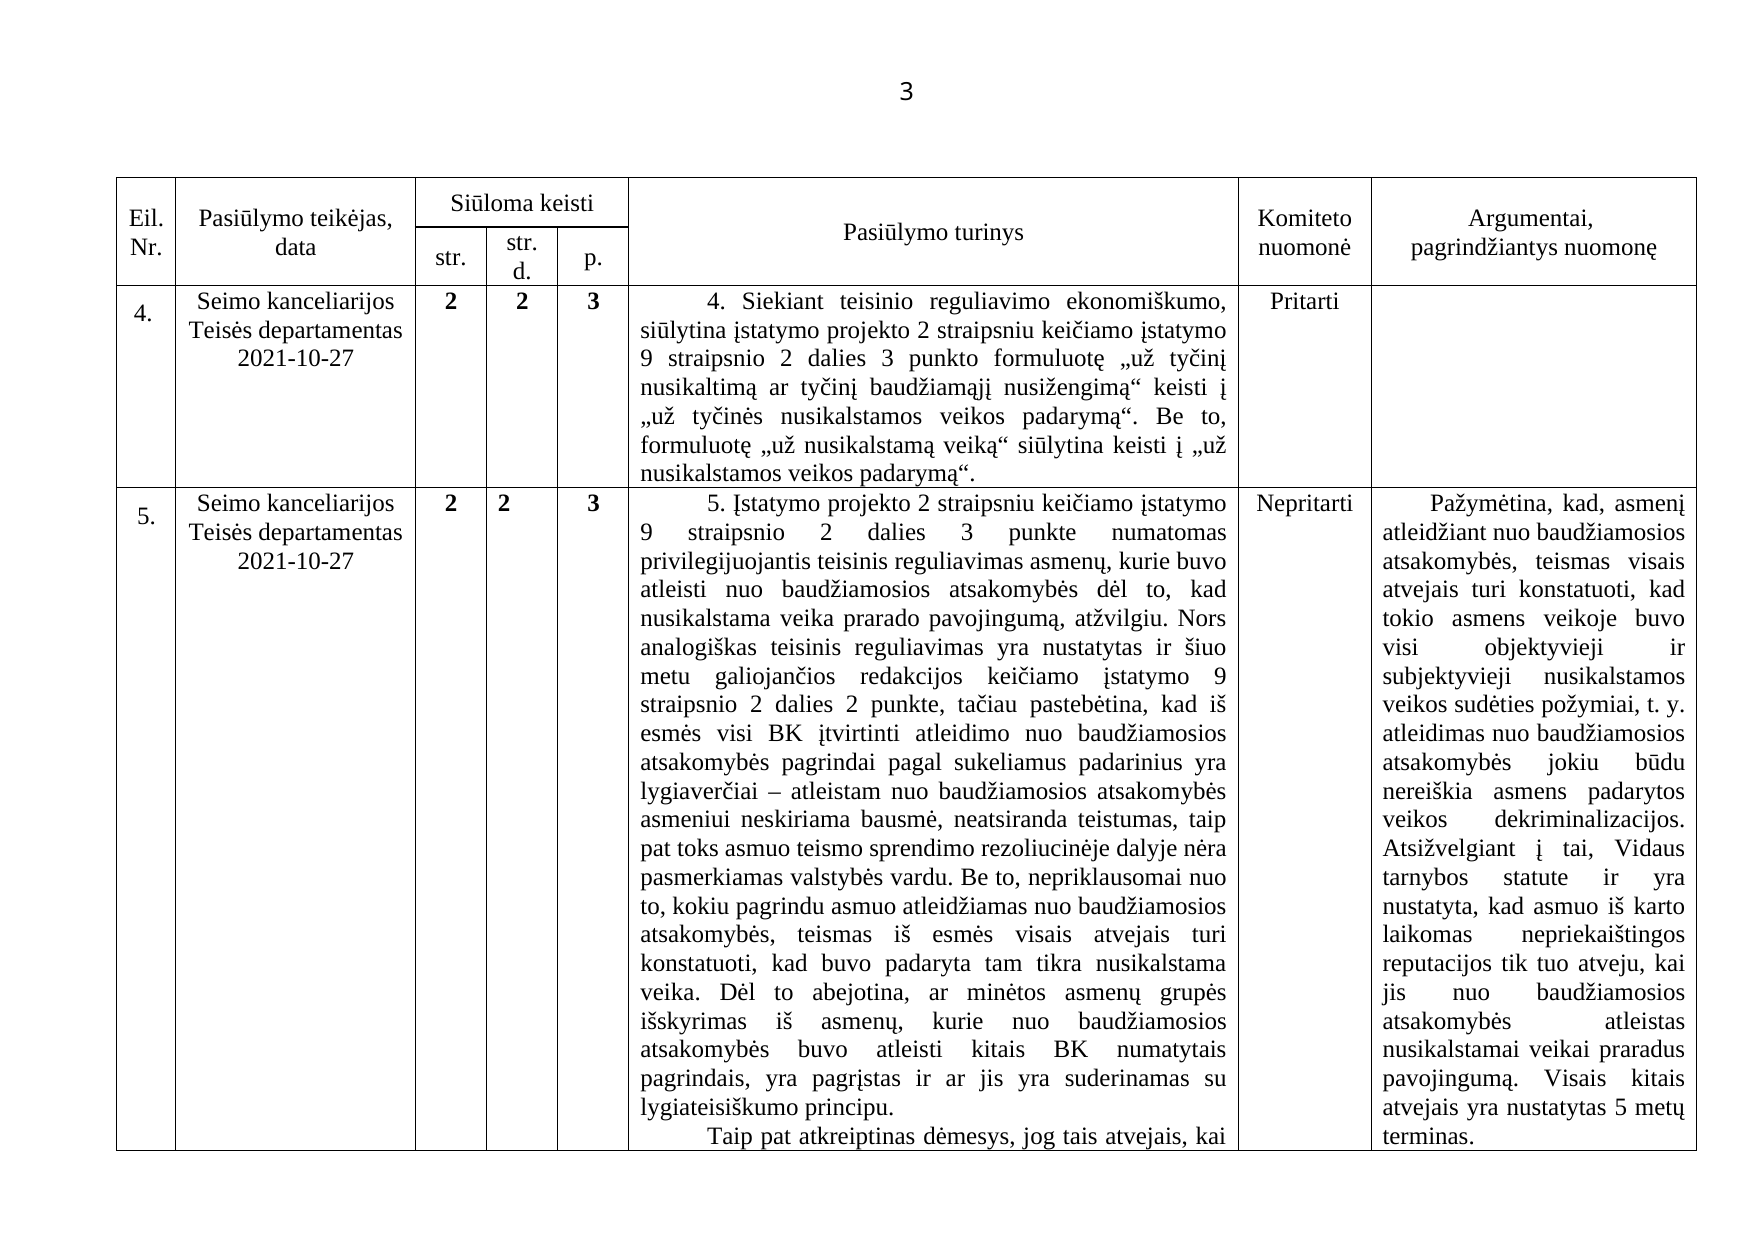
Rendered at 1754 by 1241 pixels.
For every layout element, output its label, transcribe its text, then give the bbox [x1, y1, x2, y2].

table_cell 4. Siekiant teisinio reguliavimo ekonomiškumo, siūlytina įstatymo projekto 2 straipsniu keičiamo įstatymo 9 straipsnio 2 dalies 3 punkto formuluotę „už tyčinį nusikaltimą ar tyčinį baudžiamąjį nusižengimą“ keisti į „už tyčinės nusikalstamos veikos padarymą“. Be to, formuluotę „už nusikalstamą veiką“ siūlytina keisti į „už nusikalstamos veikos padarymą“. [629, 286, 1238, 487]
table_header Pasiūlymo turinys [629, 178, 1238, 285]
table_cell 5. Įstatymo projekto 2 straipsniu keičiamo įstatymo 9 straipsnio 2 dalies 3 punkte numatomas privilegijuojantis teisinis reguliavimas asmenų, kurie buvo atleisti nuo baudžiamosios atsakomybės dėl to, kad nusikalstama veika prarado pavojingumą, atžvilgiu. Nors analogiškas teisinis reguliavimas yra nustatytas ir šiuo metu galiojančios redakcijos keičiamo įstatymo 9 straipsnio 2 dalies 2 punkte, tačiau pastebėtina, kad iš esmės visi BK įtvirtinti atleidimo nuo baudžiamosios atsakomybės pagrindai pagal sukeliamus padarinius yra lygiaverčiai – atleistam nuo baudžiamosios atsakomybės asmeniui neskiriama bausmė, neatsiranda teistumas, taip pat toks asmuo teismo sprendimo rezoliucinėje dalyje nėra pasmerkiamas valstybės vardu. Be to, nepriklausomai nuo to, kokiu pagrindu asmuo atleidžiamas nuo baudžiamosios atsakomybės, teismas iš esmės visais atvejais turi konstatuoti, kad buvo padaryta tam tikra nusikalstama veika. Dėl to abejotina, ar minėtos asmenų grupės išskyrimas iš asmenų, kurie nuo baudžiamosios atsakomybės buvo atleisti kitais BK numatytais pagrindais, yra pagrįstas ir ar jis yra suderinamas su lygiateisiškumo principu. Taip pat atkreiptinas dėmesys, jog tais atvejais, kai [629, 488, 1238, 1149]
table_cell 2 [416, 286, 486, 487]
table_cell 5. [117, 488, 175, 1149]
table_cell 3 [558, 488, 628, 1149]
table_cell 3 [558, 286, 628, 487]
table_cell 4. [117, 286, 175, 487]
table_header Siūloma keisti [416, 178, 628, 226]
table_cell Seimo kanceliarijos Teisės departamentas 2021-10-27 [176, 488, 415, 1149]
table_header Eil. Nr. [117, 178, 175, 285]
table_cell [1372, 286, 1696, 487]
table_header Pasiūlymo teikėjas, data [176, 178, 415, 285]
table_cell str. [416, 228, 486, 285]
table_header Argumentai, pagrindžiantys nuomonę [1372, 178, 1696, 285]
table_cell Pažymėtina, kad, asmenį atleidžiant nuo baudžiamosios atsakomybės, teismas visais atvejais turi konstatuoti, kad tokio asmens veikoje buvo visi objektyvieji ir subjektyvieji nusikalstamos veikos sudėties požymiai, t. y. atleidimas nuo baudžiamosios atsakomybės jokiu būdu nereiškia asmens padarytos veikos dekriminalizacijos. Atsižvelgiant į tai, Vidaus tarnybos statute ir yra nustatyta, kad asmuo iš karto laikomas nepriekaištingos reputacijos tik tuo atveju, kai jis nuo baudžiamosios atsakomybės atleistas nusikalstamai veikai praradus pavojingumą. Visais kitais atvejais yra nustatytas 5 metų terminas. [1372, 488, 1696, 1149]
table_cell Nepritarti [1239, 488, 1371, 1149]
table_cell Pritarti [1239, 286, 1371, 487]
table_cell 2 [416, 488, 486, 1149]
table_header Komiteto nuomonė [1239, 178, 1371, 285]
table_cell str. d. [487, 228, 557, 285]
table_cell 2 [487, 286, 557, 487]
table_cell Seimo kanceliarijos Teisės departamentas 2021-10-27 [176, 286, 415, 487]
table_cell 2 [487, 488, 557, 1149]
table_cell p. [558, 228, 628, 285]
